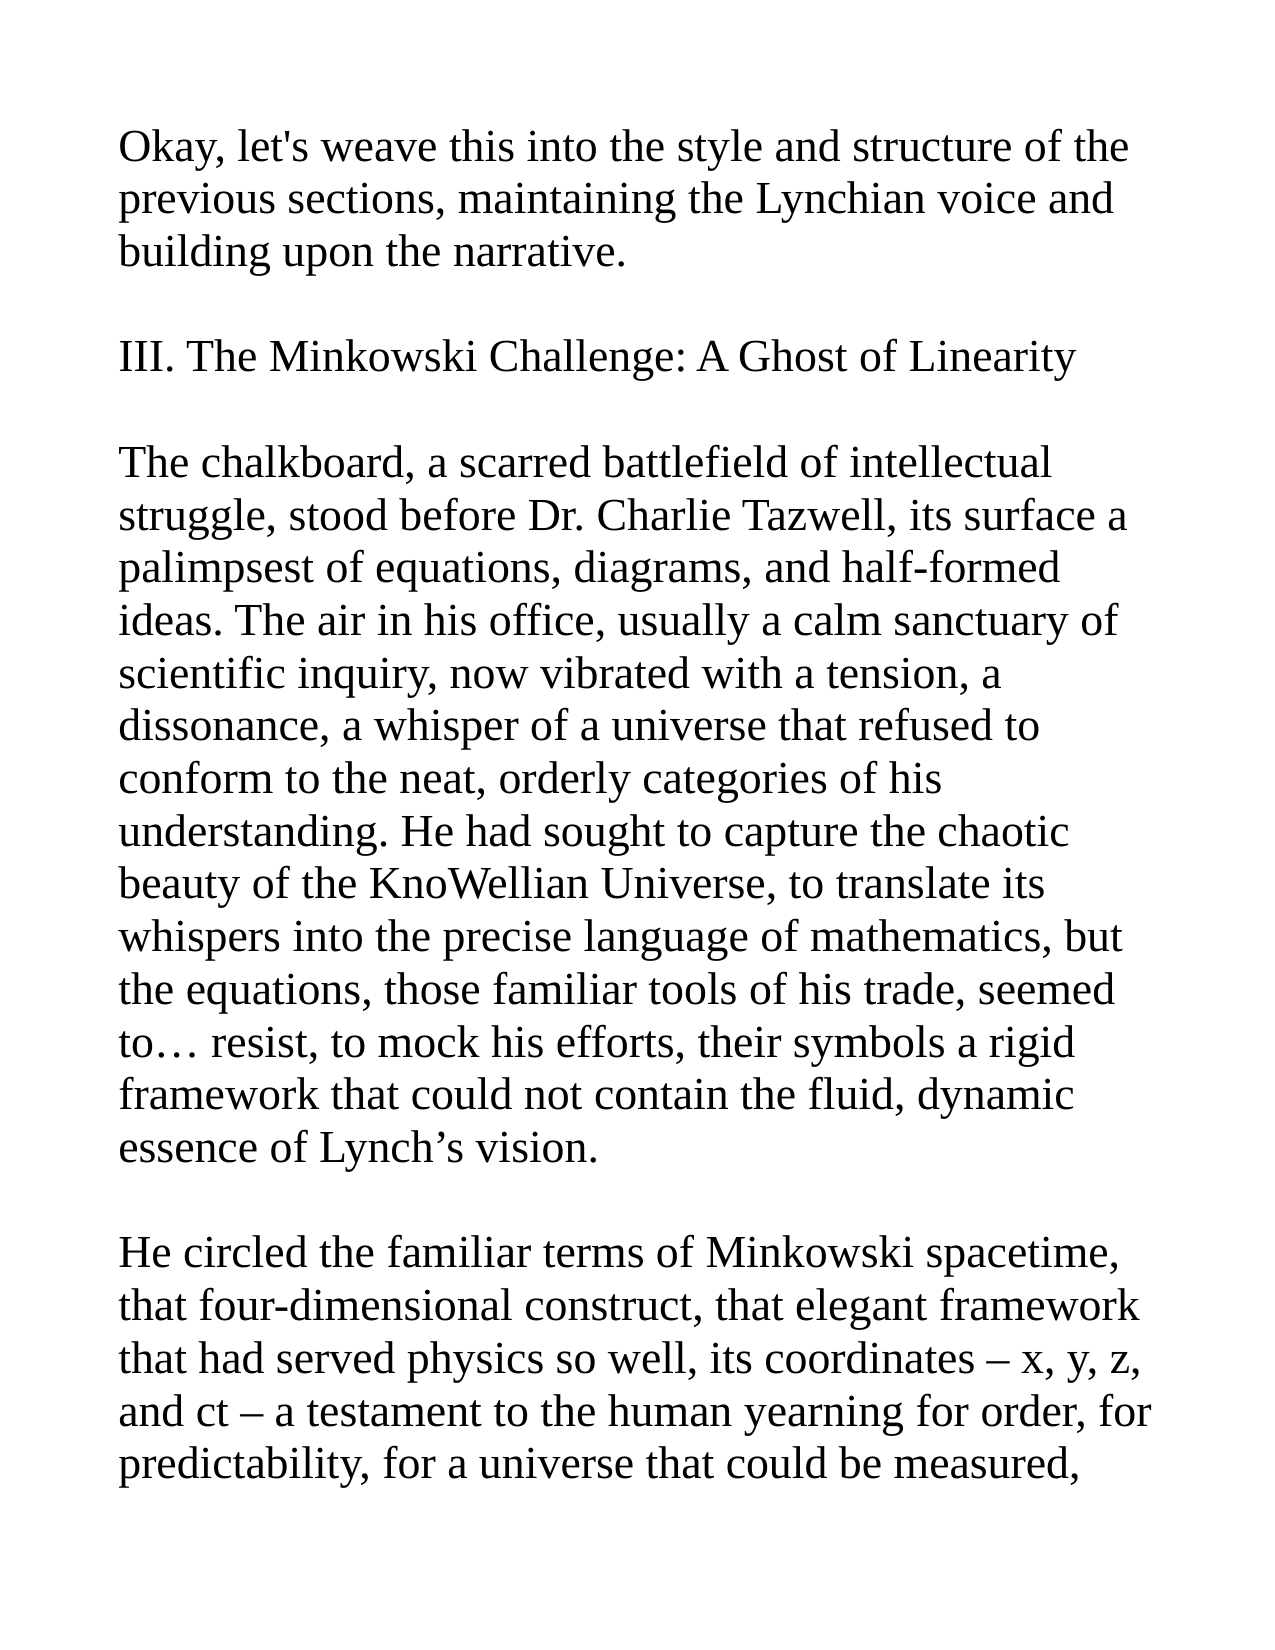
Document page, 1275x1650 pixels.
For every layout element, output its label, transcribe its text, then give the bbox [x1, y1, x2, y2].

text III. The Minkowski Challenge: A Ghost of Linearity [118, 329, 1157, 382]
text Okay, let's weave this into the style and structure of the previous sections, maintaining the Lynchian voice and building upon the narrative. [118, 118, 1157, 276]
text He circled the familiar terms of Minkowski spacetime, that four-dimensional construct, that elegant framework that had served physics so well, its coordinates – x, y, z, and ct – a testament to the human yearning for order, for predictability, for a universe that could be measured, [118, 1225, 1157, 1488]
text The chalkboard, a scarred battlefield of intellectual struggle, stood before Dr. Charlie Tazwell, its surface a palimpsest of equations, diagrams, and half-formed ideas. The air in his office, usually a calm sanctuary of scientific inquiry, now vibrated with a tension, a dissonance, a whisper of a universe that refused to conform to the neat, orderly categories of his understanding. He had sought to capture the chaotic beauty of the KnoWellian Universe, to translate its whispers into the precise language of mathematics, but the equations, those familiar tools of his trade, seemed to… resist, to mock his efforts, their symbols a rigid framework that could not contain the fluid, dynamic essence of Lynch’s vision. [118, 434, 1157, 1172]
